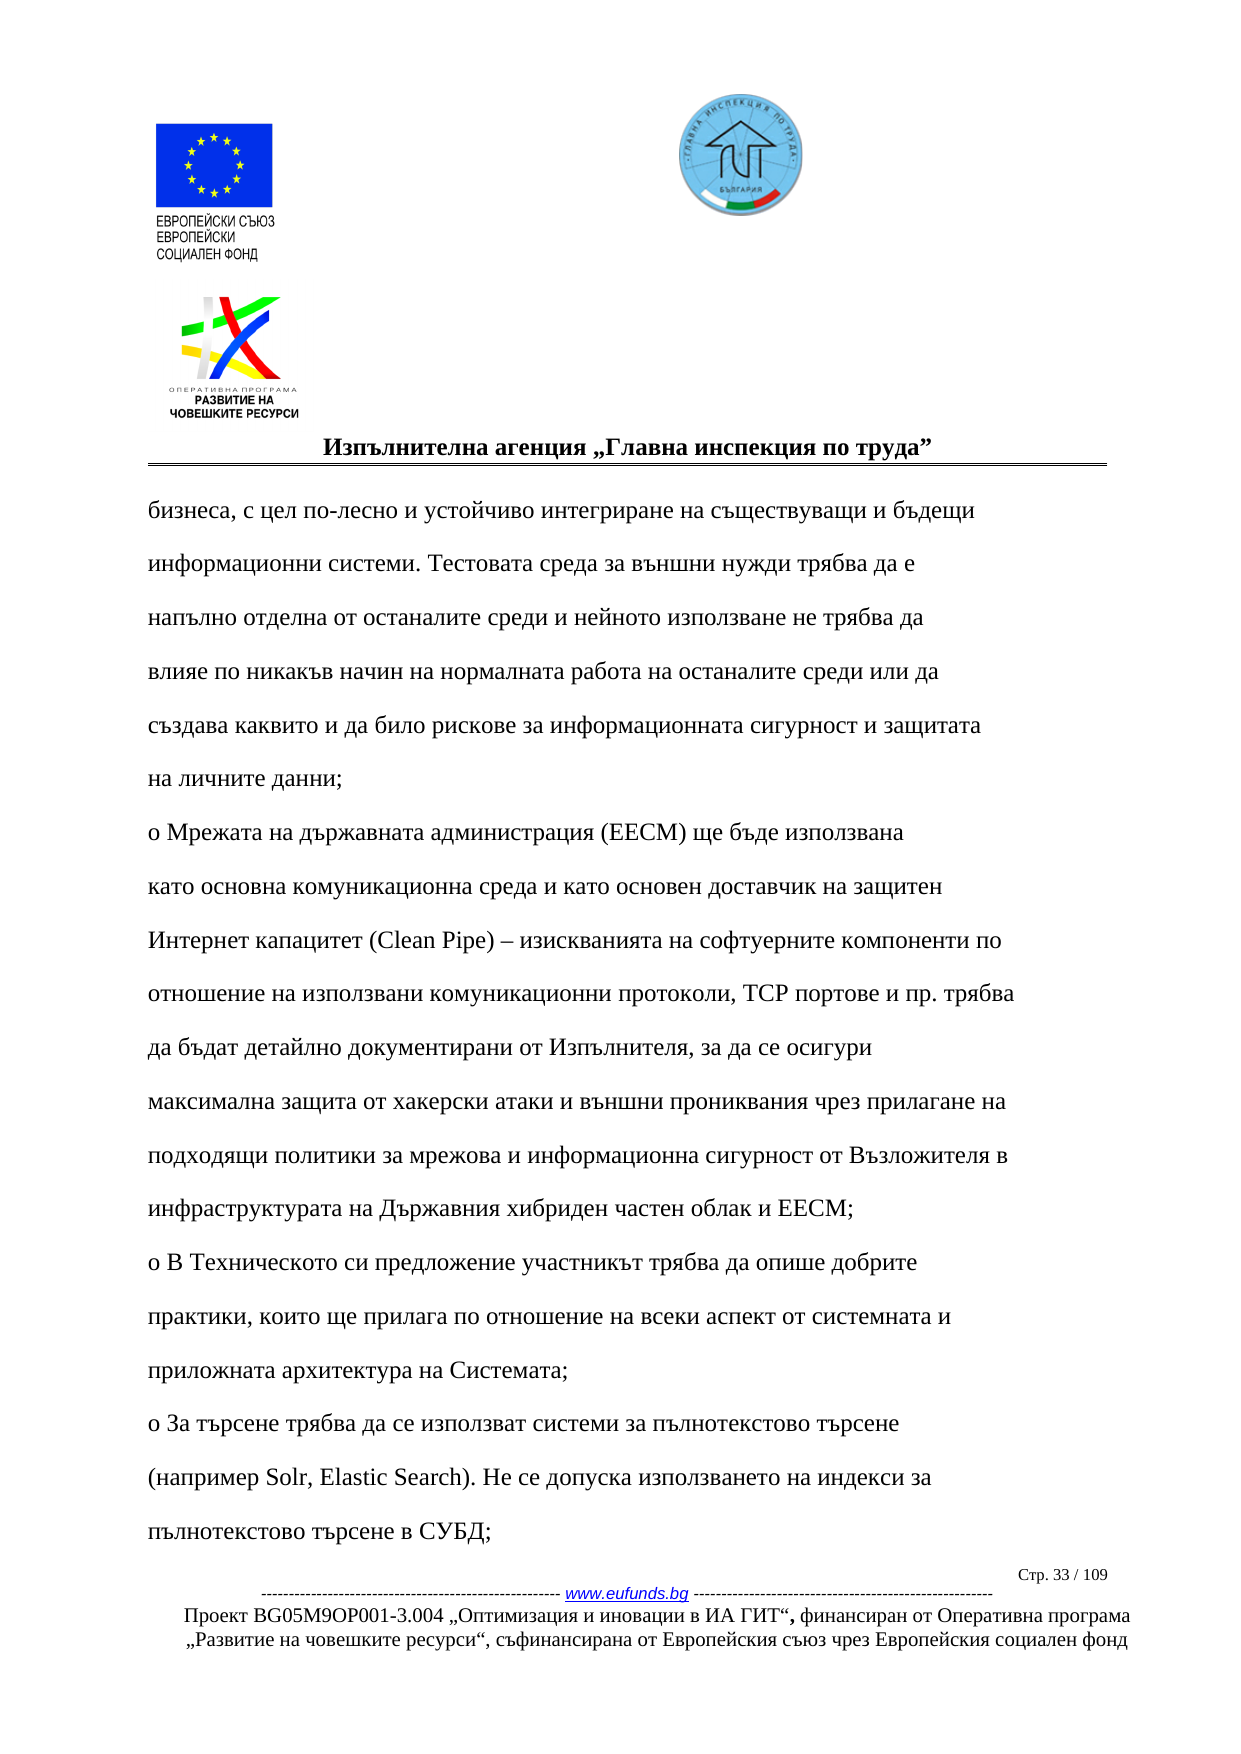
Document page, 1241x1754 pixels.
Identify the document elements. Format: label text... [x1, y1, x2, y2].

text Интернет капацитет (Clean Pipe) – изискванията на софтуерните компоненти по [148, 925, 1107, 953]
text o В Техническото си предложение участникът трябва да опише добрите [148, 1247, 1107, 1276]
text информационни системи. Тестовата среда за външни нужди трябва да е [148, 548, 1107, 577]
text да бъдат детайлно документирани от Изпълнителя, за да се осигури [148, 1032, 1107, 1061]
text o Мрежата на държавната администрация (ЕЕСМ) ще бъде използвана [148, 817, 1107, 846]
text бизнеса, с цел по-лесно и устойчиво интегриране на съществуващи и бъдещи [148, 495, 1107, 523]
text подходящи политики за мрежова и информационна сигурност от Възложителя в [148, 1140, 1107, 1168]
text създава каквито и да било рискове за информационната сигурност и защитата [148, 710, 1107, 738]
text (например Solr, Elastic Search). Не се допуска използването на индекси за [148, 1462, 1107, 1491]
text пълнотекстово търсене в СУБД; [148, 1516, 1107, 1545]
text o За търсене трябва да се използват системи за пълнотекстово търсене [148, 1408, 1107, 1437]
text отношение на използвани комуникационни протоколи, TCP портове и пр. трябва [148, 978, 1107, 1007]
text влияе по никакъв начин на нормалната работа на останалите среди или да [148, 656, 1107, 685]
text като основна комуникационна среда и като основен доставчик на защитен [148, 871, 1107, 900]
text на личните данни; [148, 763, 1107, 792]
text приложната архитектура на Системата; [148, 1355, 1107, 1383]
text практики, които ще прилага по отношение на всеки аспект от системната и [148, 1301, 1107, 1330]
text максимална защита от хакерски атаки и външни прониквания чрез прилагане на [148, 1086, 1107, 1115]
text напълно отделна от останалите среди и нейното използване не трябва да [148, 602, 1107, 631]
text инфраструктурата на Държавния хибриден частен облак и ЕЕСМ; [148, 1193, 1107, 1222]
